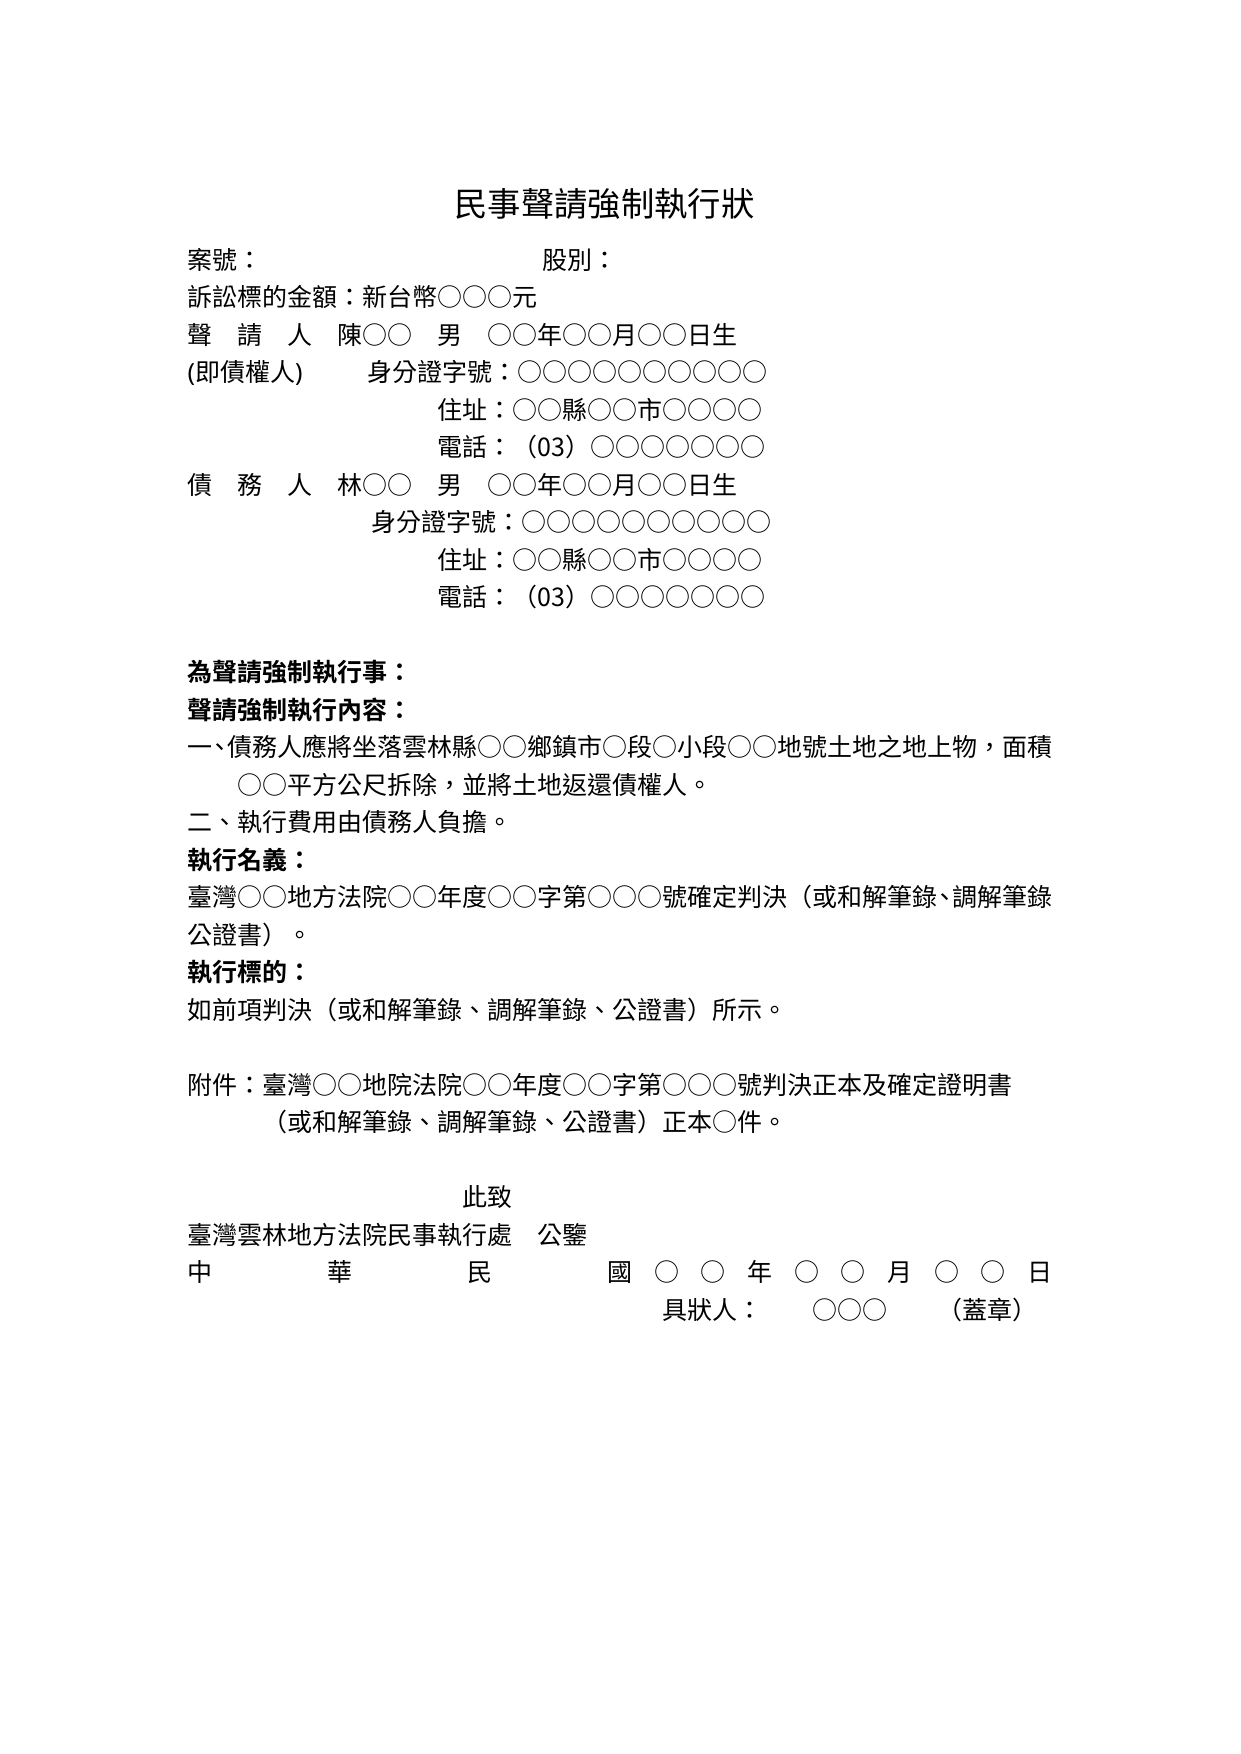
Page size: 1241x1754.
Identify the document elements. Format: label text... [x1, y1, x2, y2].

text 一、債務人應將坐落雲林縣○○鄉鎮市○段○小段○○地號土地之地上物，面積○○平方公尺拆除，並將土地返還債權人。 [187, 727, 1053, 802]
text 為聲請強制執行事： [187, 652, 1053, 689]
text 具狀人： ○○○ （蓋章） [187, 1289, 1053, 1327]
text 臺灣雲林地方法院民事執行處 公鑒 [187, 1214, 1053, 1252]
text 聲請強制執行內容： [187, 689, 1053, 727]
text (即債權人) 身分證字號：○○○○○○○○○○ [187, 352, 1053, 389]
text 身分證字號：○○○○○○○○○○ [187, 502, 1053, 539]
text 案號： 股別： [187, 239, 1053, 277]
text 臺灣○○地方法院○○年度○○字第○○○號確定判決（或和解筆錄、調解筆錄、公證書）。 [187, 877, 1053, 952]
text 電話：（03）○○○○○○○ [187, 577, 1053, 614]
text 住址：○○縣○○市○○○○ [187, 389, 1053, 427]
text 執行標的： [187, 952, 1053, 989]
text 債 務 人 林○○ 男 ○○年○○月○○日生 [187, 464, 1053, 502]
text 聲 請 人 陳○○ 男 ○○年○○月○○日生 [187, 314, 1053, 352]
text 中 華 民 國○○年○○月○○日 [187, 1252, 1053, 1289]
text 訴訟標的金額：新台幣○○○元 [187, 277, 1053, 314]
text 民事聲請強制執行狀 [321, 164, 1053, 239]
text 住址：○○縣○○市○○○○ [187, 539, 1053, 577]
text 此致 [187, 1177, 1053, 1214]
text 執行名義： [187, 839, 1053, 877]
text 附件：臺灣○○地院法院○○年度○○字第○○○號判決正本及確定證明書（或和解筆錄、調解筆錄、公證書）正本○件。 [187, 1064, 1053, 1139]
text 二、執行費用由債務人負擔。 [187, 802, 1053, 839]
text 如前項判決（或和解筆錄、調解筆錄、公證書）所示。 [187, 989, 1053, 1027]
text 電話：（03）○○○○○○○ [187, 427, 1053, 464]
